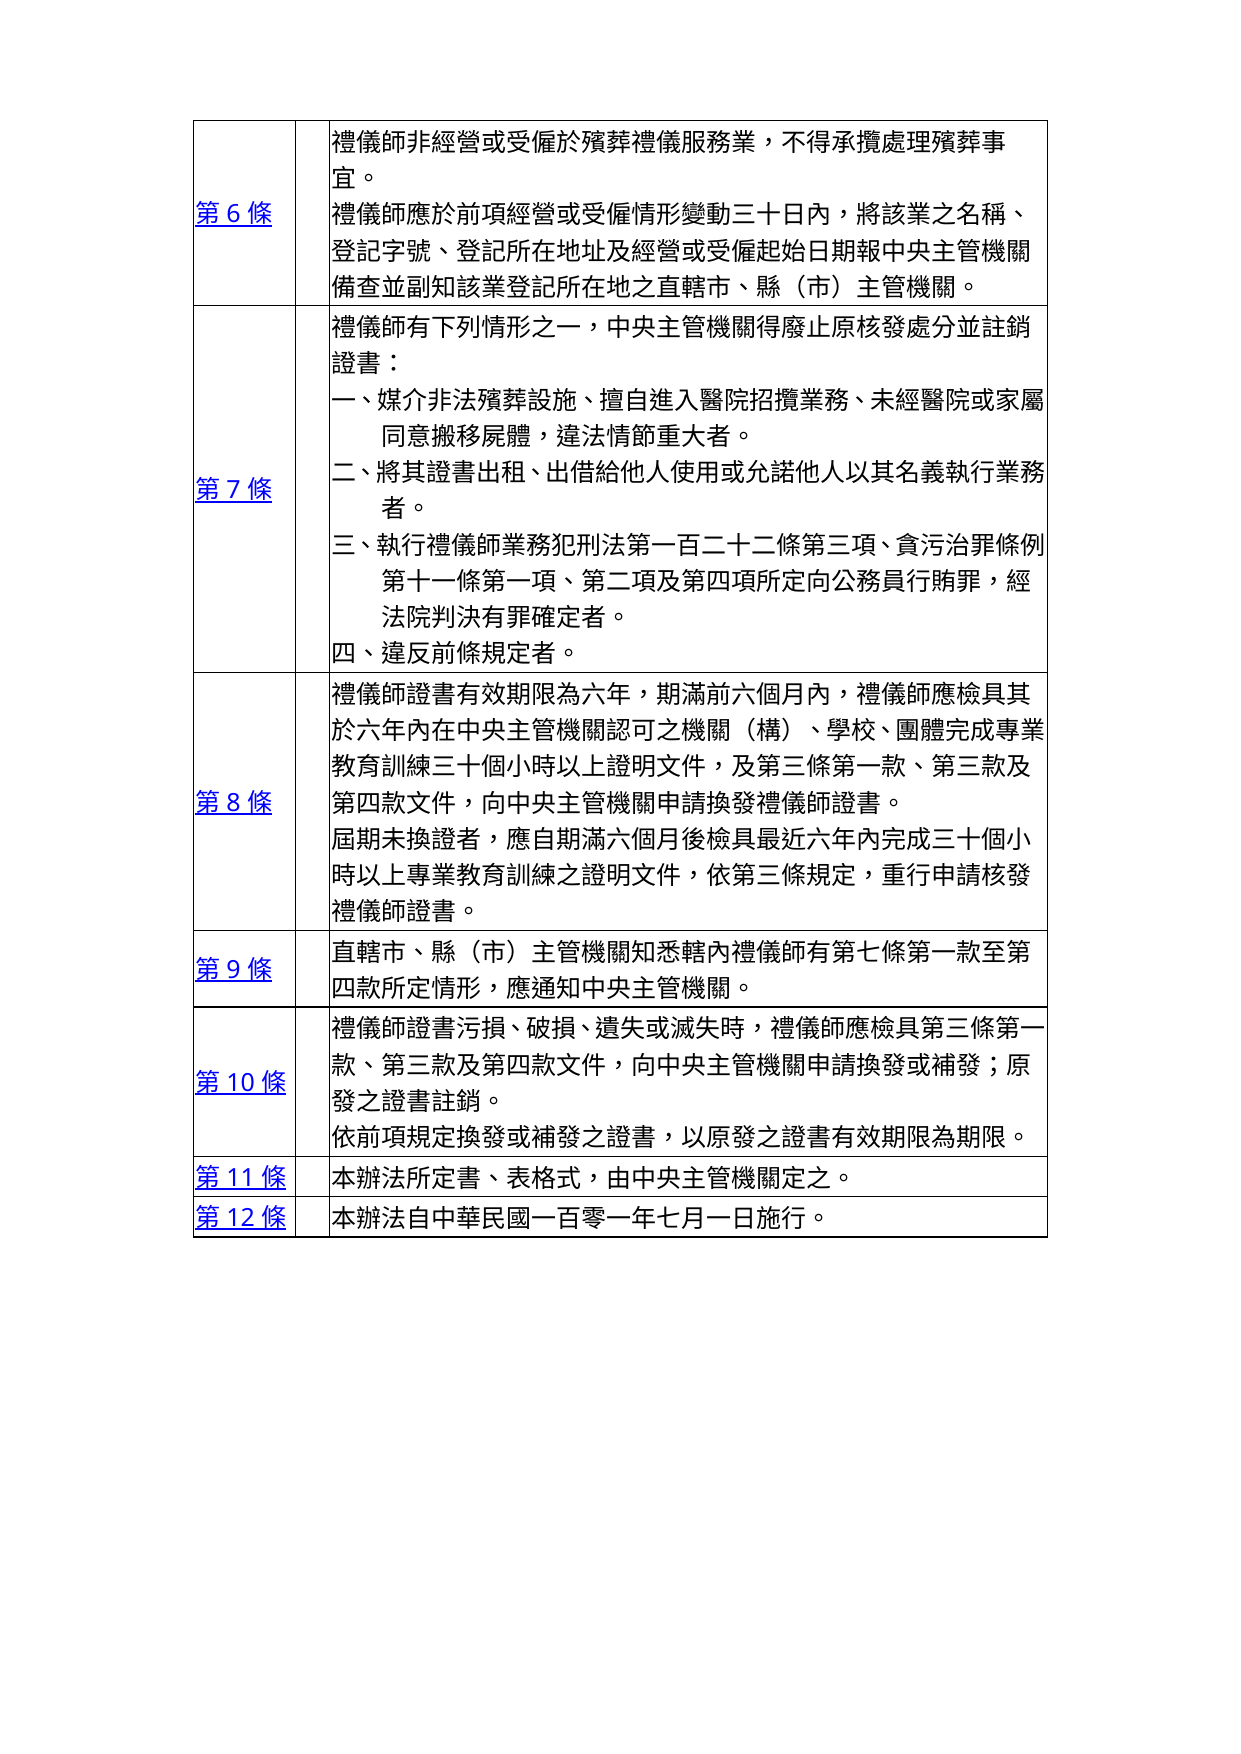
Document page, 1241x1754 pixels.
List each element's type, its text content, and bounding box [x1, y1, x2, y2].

table_cell 禮儀師有下列情形之一，中央主管機關得廢止原核發處分並註銷證書： 一、媒介非法殯葬設施、擅自進入醫院招攬業務、未經醫院或家屬同意搬移屍體，違法情節重大者。 二、將其證書出租、出借給他人使用或允諾他人以其名義執行業務者。 三、執行禮儀師業務犯刑法第一百二十二條第三項、貪污治罪條例第十一條第一項、第二項及第四項所定向公務員行賄罪，經法院判決有罪確定者。 四、違反前條規定者。 [330, 306, 1047, 672]
table_cell 本辦法自中華民國一百零一年七月一日施行。 [330, 1197, 1047, 1236]
table_cell 禮儀師證書污損、破損、遺失或滅失時，禮儀師應檢具第三條第一款、第三款及第四款文件，向中央主管機關申請換發或補發；原發之證書註銷。 依前項規定換發或補發之證書，以原發之證書有效期限為期限。 [330, 1008, 1047, 1156]
table_cell 直轄市、縣（市）主管機關知悉轄內禮儀師有第七條第一款至第四款所定情形，應通知中央主管機關。 [330, 931, 1047, 1006]
table_cell [296, 1157, 329, 1196]
table_cell 第 10 條 [194, 1008, 295, 1156]
table_cell [296, 1197, 329, 1236]
table_cell 本辦法所定書、表格式，由中央主管機關定之。 [330, 1157, 1047, 1196]
table_cell 禮儀師證書有效期限為六年，期滿前六個月內，禮儀師應檢具其於六年內在中央主管機關認可之機關（構）、學校、團體完成專業教育訓練三十個小時以上證明文件，及第三條第一款、第三款及第四款文件，向中央主管機關申請換發禮儀師證書。 屆期未換證者，應自期滿六個月後檢具最近六年內完成三十個小時以上專業教育訓練之證明文件，依第三條規定，重行申請核發禮儀師證書。 [330, 673, 1047, 930]
table_cell [117, 118, 1124, 1239]
table_cell 禮儀師非經營或受僱於殯葬禮儀服務業，不得承攬處理殯葬事宜。 禮儀師應於前項經營或受僱情形變動三十日內，將該業之名稱、登記字號、登記所在地址及經營或受僱起始日期報中央主管機關備查並副知該業登記所在地之直轄市、縣（市）主管機關。 [330, 121, 1047, 305]
table_cell [296, 673, 329, 930]
table_cell [296, 931, 329, 1006]
table_cell 第 8 條 [194, 673, 295, 930]
table_cell [296, 1008, 329, 1156]
table_cell 第 9 條 [194, 931, 295, 1006]
table_cell 第 6 條 [194, 121, 295, 305]
table_cell [296, 121, 329, 305]
table_cell 第 11 條 [194, 1157, 295, 1196]
table_cell 第 7 條 [194, 306, 295, 672]
table_cell [296, 306, 329, 672]
table_cell 第 12 條 [194, 1197, 295, 1236]
